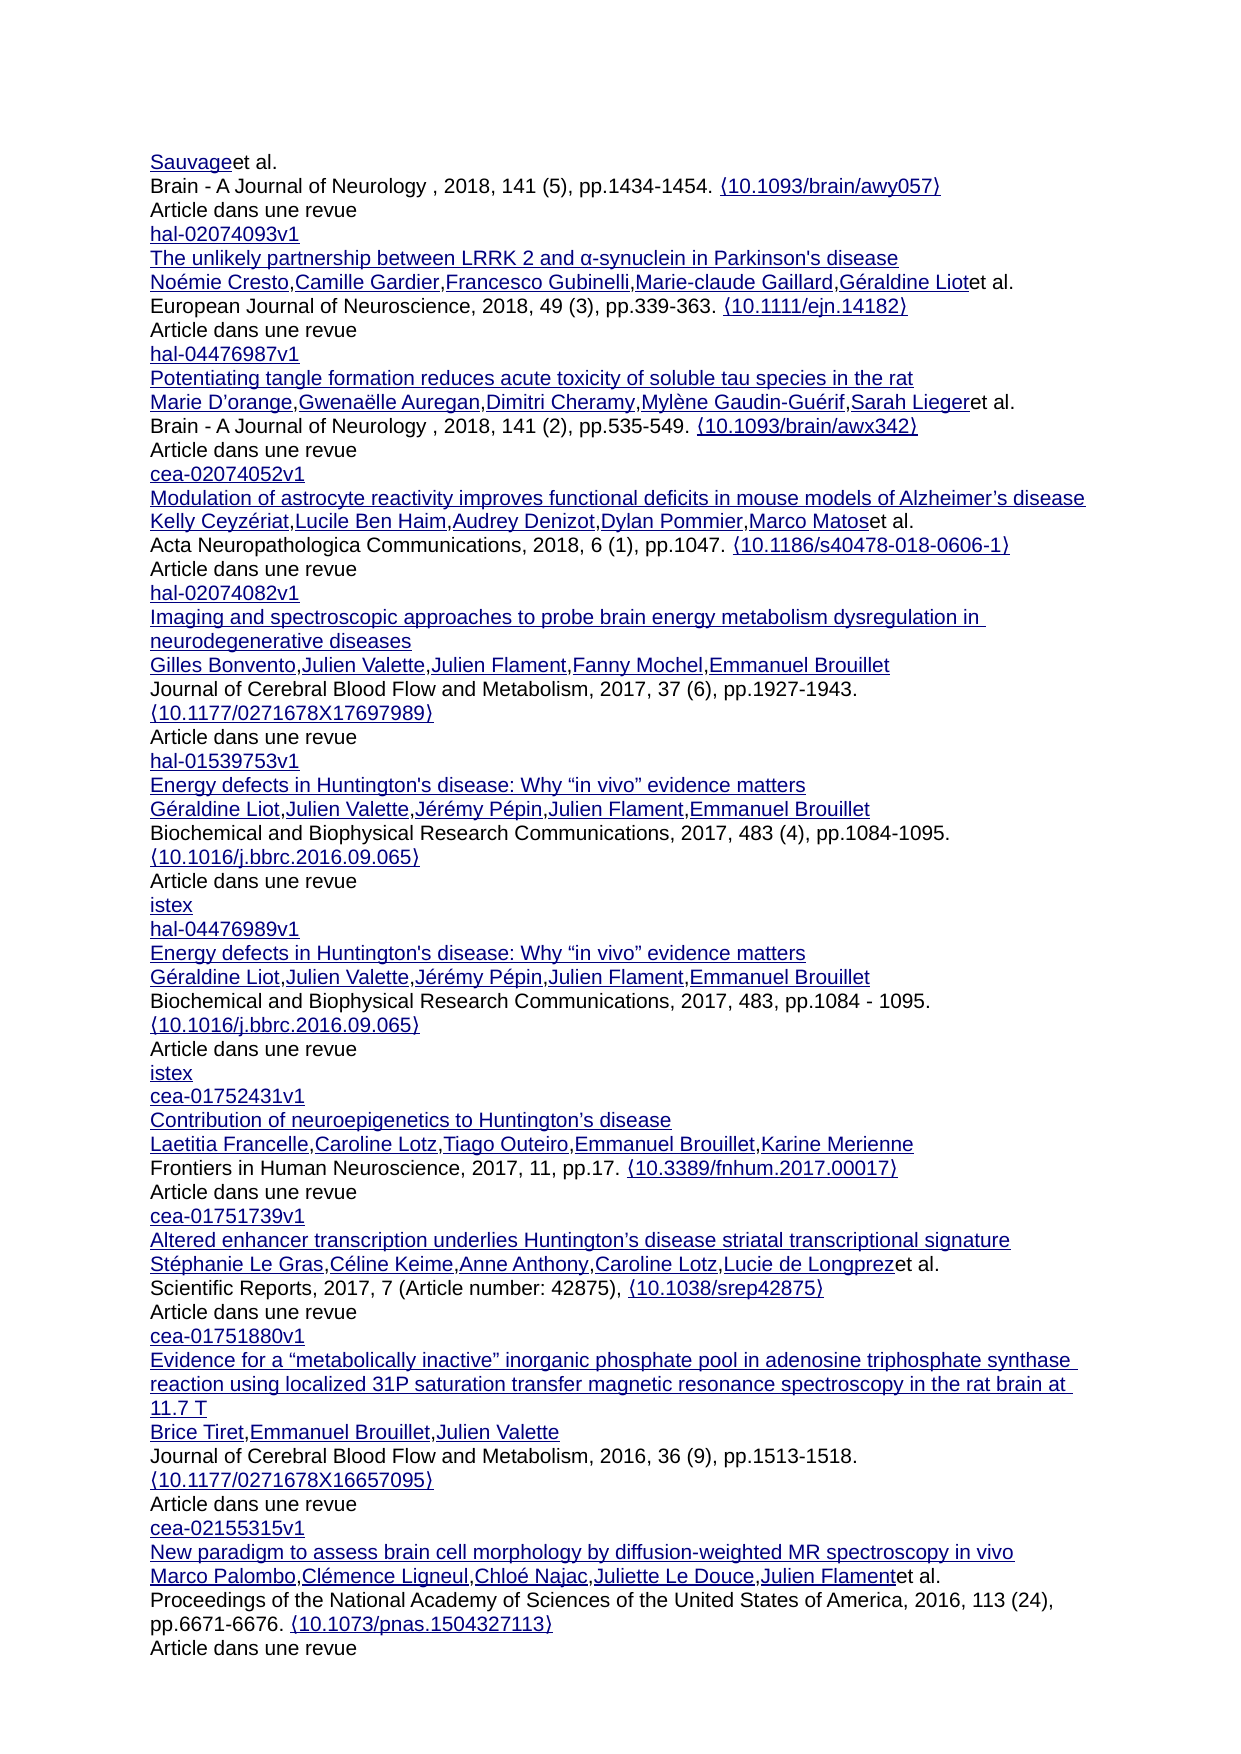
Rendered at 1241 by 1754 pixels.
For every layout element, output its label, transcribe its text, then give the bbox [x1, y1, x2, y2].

table_cell Imaging and spectroscopic approaches to probe brain energy metabolism dysregulation in neurodegenerative diseases Gilles Bonvento,Julien Valette,Julien Flament,Fanny Mochel,Emmanuel Brouillet Journal of Cerebral Blood Flow and Metabolism, 2017, 37 (6), pp.1927-1943. ⟨10.1177/0271678X17697989⟩ Article dans une revue hal-01539753v1 [150, 605, 1090, 773]
table_cell Energy defects in Huntington's disease: Why “in vivo” evidence matters Géraldine Liot,Julien Valette,Jérémy Pépin,Julien Flament,Emmanuel Brouillet Biochemical and Biophysical Research Communications, 2017, 483 (4), pp.1084-1095. ⟨10.1016/j.bbrc.2016.09.065⟩ Article dans une revue istex hal-04476989v1 [150, 773, 1090, 941]
table_cell Contribution of neuroepigenetics to Huntington’s disease Laetitia Francelle,Caroline Lotz,Tiago Outeiro,Emmanuel Brouillet,Karine Merienne Frontiers in Human Neuroscience, 2017, 11, pp.17. ⟨10.3389/fnhum.2017.00017⟩ Article dans une revue cea-01751739v1 [150, 1108, 1090, 1228]
table_cell Potentiating tangle formation reduces acute toxicity of soluble tau species in the rat Marie D’orange,Gwenaëlle Auregan,Dimitri Cheramy,Mylène Gaudin-Guérif,Sarah Liegeret al. Brain - A Journal of Neurology , 2018, 141 (2), pp.535-549. ⟨10.1093/brain/awx342⟩ Article dans une revue cea-02074052v1 [150, 366, 1090, 485]
table_cell The unlikely partnership between LRRK 2 and α‐synuclein in Parkinson's disease Noémie Cresto,Camille Gardier,Francesco Gubinelli,Marie‐claude Gaillard,Géraldine Liotet al. European Journal of Neuroscience, 2018, 49 (3), pp.339-363. ⟨10.1111/ejn.14182⟩ Article dans une revue hal-04476987v1 [150, 246, 1090, 366]
table_cell Modulation of astrocyte reactivity improves functional deficits in mouse models of Alzheimer’s disease Kelly Ceyzériat,Lucile Ben Haim,Audrey Denizot,Dylan Pommier,Marco Matoset al. Acta Neuropathologica Communications, 2018, 6 (1), pp.1047. ⟨10.1186/s40478-018-0606-1⟩ Article dans une revue hal-02074082v1 [150, 485, 1090, 605]
table_cell New paradigm to assess brain cell morphology by diffusion-weighted MR spectroscopy in vivo Marco Palombo,Clémence Ligneul,Chloé Najac,Juliette Le Douce,Julien Flamentet al. Proceedings of the National Academy of Sciences of the United States of America, 2016, 113 (24), pp.6671-6676. ⟨10.1073/pnas.1504327113⟩ Article dans une revue [150, 1540, 1090, 1659]
table_cell Energy defects in Huntington's disease: Why “in vivo” evidence matters Géraldine Liot,Julien Valette,Jérémy Pépin,Julien Flament,Emmanuel Brouillet Biochemical and Biophysical Research Communications, 2017, 483, pp.1084 - 1095. ⟨10.1016/j.bbrc.2016.09.065⟩ Article dans une revue istex cea-01752431v1 [150, 941, 1090, 1108]
table_cell Evidence for a “metabolically inactive” inorganic phosphate pool in adenosine triphosphate synthase reaction using localized 31P saturation transfer magnetic resonance spectroscopy in the rat brain at 11.7 T Brice Tiret,Emmanuel Brouillet,Julien Valette Journal of Cerebral Blood Flow and Metabolism, 2016, 36 (9), pp.1513-1518. ⟨10.1177/0271678X16657095⟩ Article dans une revue cea-02155315v1 [150, 1348, 1090, 1539]
table_cell Altered enhancer transcription underlies Huntington’s disease striatal transcriptional signature Stéphanie Le Gras,Céline Keime,Anne Anthony,Caroline Lotz,Lucie de Longprezet al. Scientific Reports, 2017, 7 (Article number: 42875), ⟨10.1038/srep42875⟩ Article dans une revue cea-01751880v1 [150, 1228, 1090, 1348]
table_cell Sauvageet al. Brain - A Journal of Neurology , 2018, 141 (5), pp.1434-1454. ⟨10.1093/brain/awy057⟩ Article dans une revue hal-02074093v1 [150, 150, 1090, 246]
